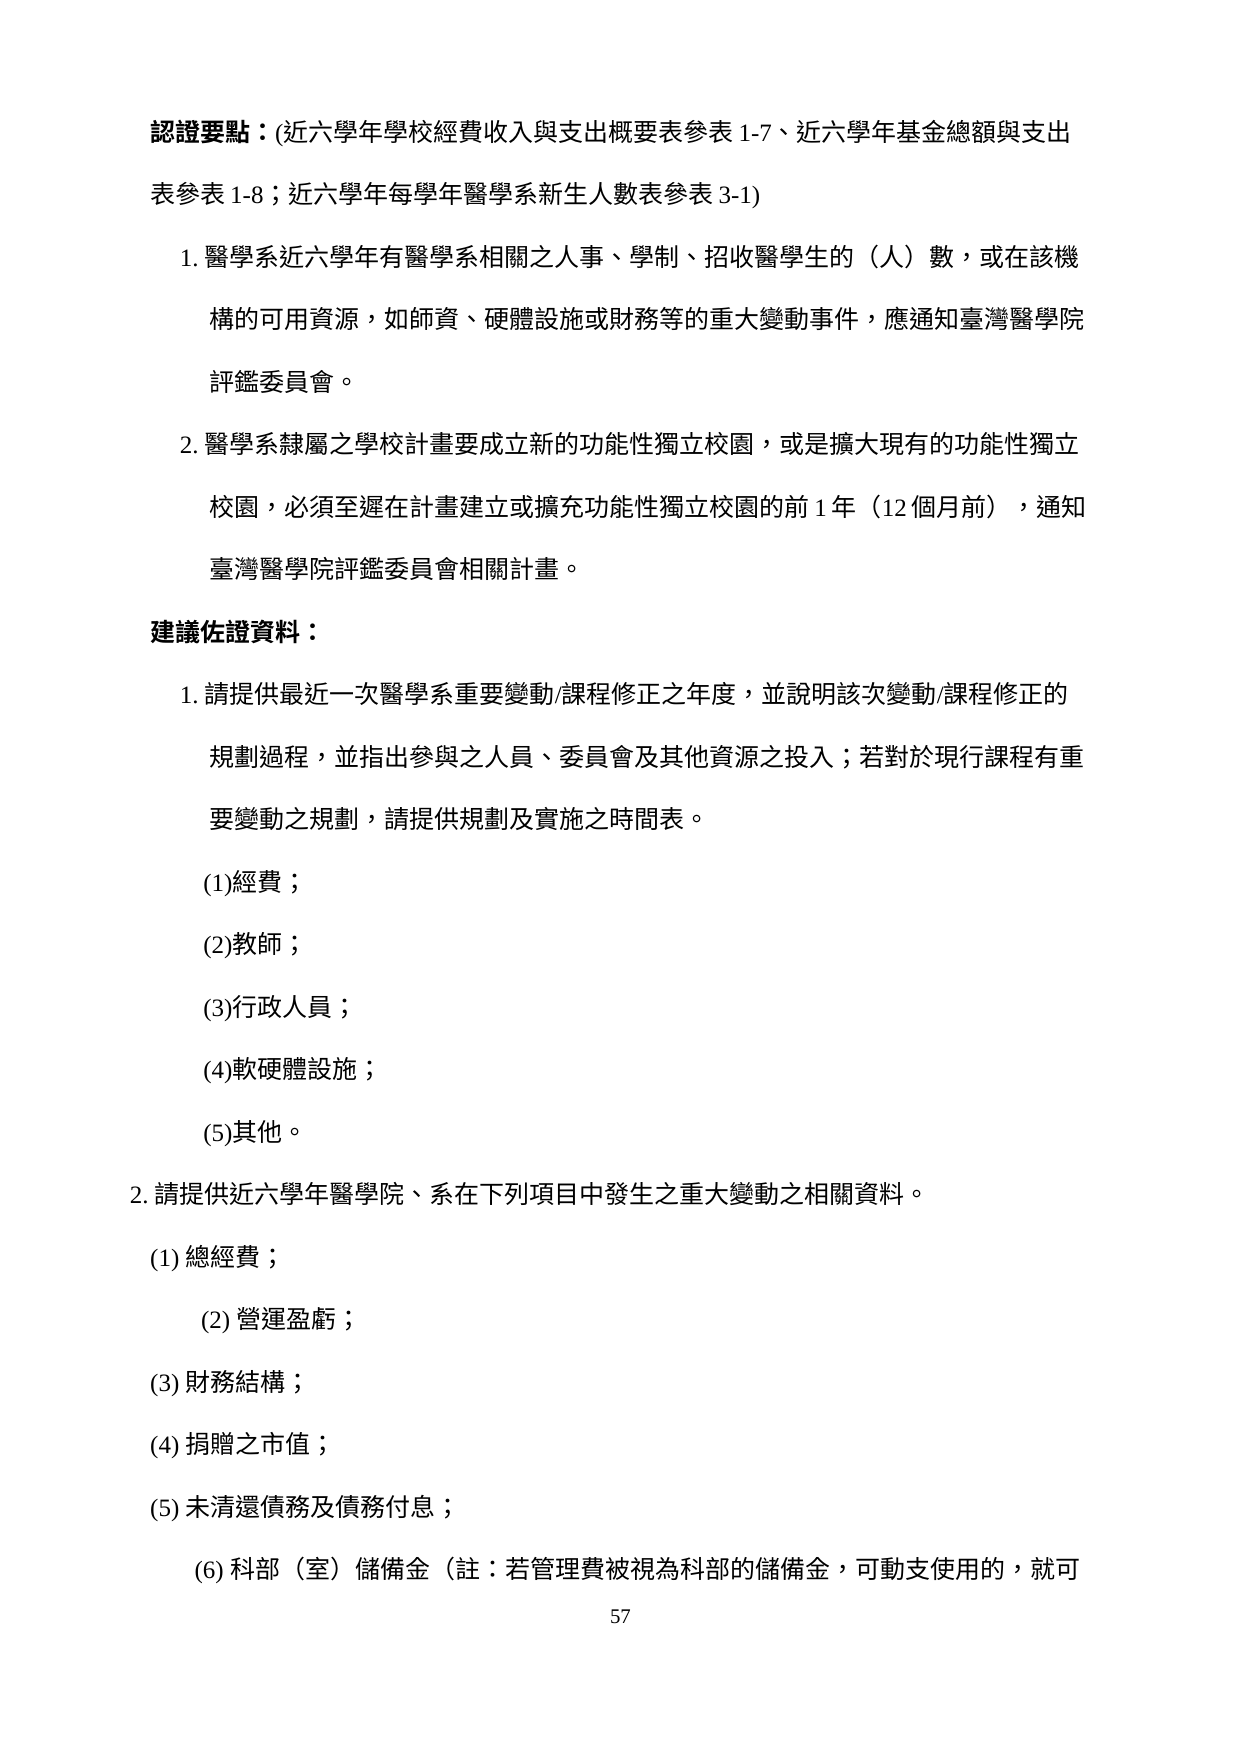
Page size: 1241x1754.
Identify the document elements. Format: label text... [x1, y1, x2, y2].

list 經費； [203, 839, 1090, 901]
list 請提供近六學年醫學院、系在下列項目中發生之重大變動之相關資料。 [129, 1151, 1090, 1214]
text 認證要點：(近六學年學校經費收入與支出概要表參表1-7、近六學年基金總額與支出表參表1-8；近六學年每學年醫學系新生人數表參表3-1) [150, 89, 1090, 214]
list 醫學系近六學年有醫學系相關之人事、學制、招收醫學生的（人）數，或在該機構的可用資源，如師資、硬體設施或財務等的重大變動事件，應通知臺灣醫學院評鑑委員會。 [179, 214, 1090, 401]
text 建議佐證資料： [150, 589, 1090, 651]
list 教師； [203, 901, 1090, 964]
list 未清還債務及債務付息； [150, 1464, 1090, 1526]
list 捐贈之市值； [150, 1401, 1090, 1464]
list 總經費； [150, 1214, 1090, 1276]
list 財務結構； [150, 1339, 1090, 1401]
list 行政人員； [203, 964, 1090, 1026]
list 營運盈虧； [150, 1276, 1090, 1339]
list 醫學系隸屬之學校計畫要成立新的功能性獨立校園，或是擴大現有的功能性獨立校園，必須至遲在計畫建立或擴充功能性獨立校園的前1年（12個月前），通知臺灣醫學院評鑑委員會相關計畫。 [179, 401, 1090, 589]
list 科部（室）儲備金（註：若管理費被視為科部的儲備金，可動支使用的，就可 [194, 1526, 1090, 1589]
list 軟硬體設施； [203, 1026, 1090, 1089]
list 請提供最近一次醫學系重要變動/課程修正之年度，並說明該次變動/課程修正的規劃過程，並指出參與之人員、委員會及其他資源之投入；若對於現行課程有重要變動之規劃，請提供規劃及實施之時間表。 [179, 651, 1090, 839]
list 其他。 [203, 1089, 1090, 1151]
